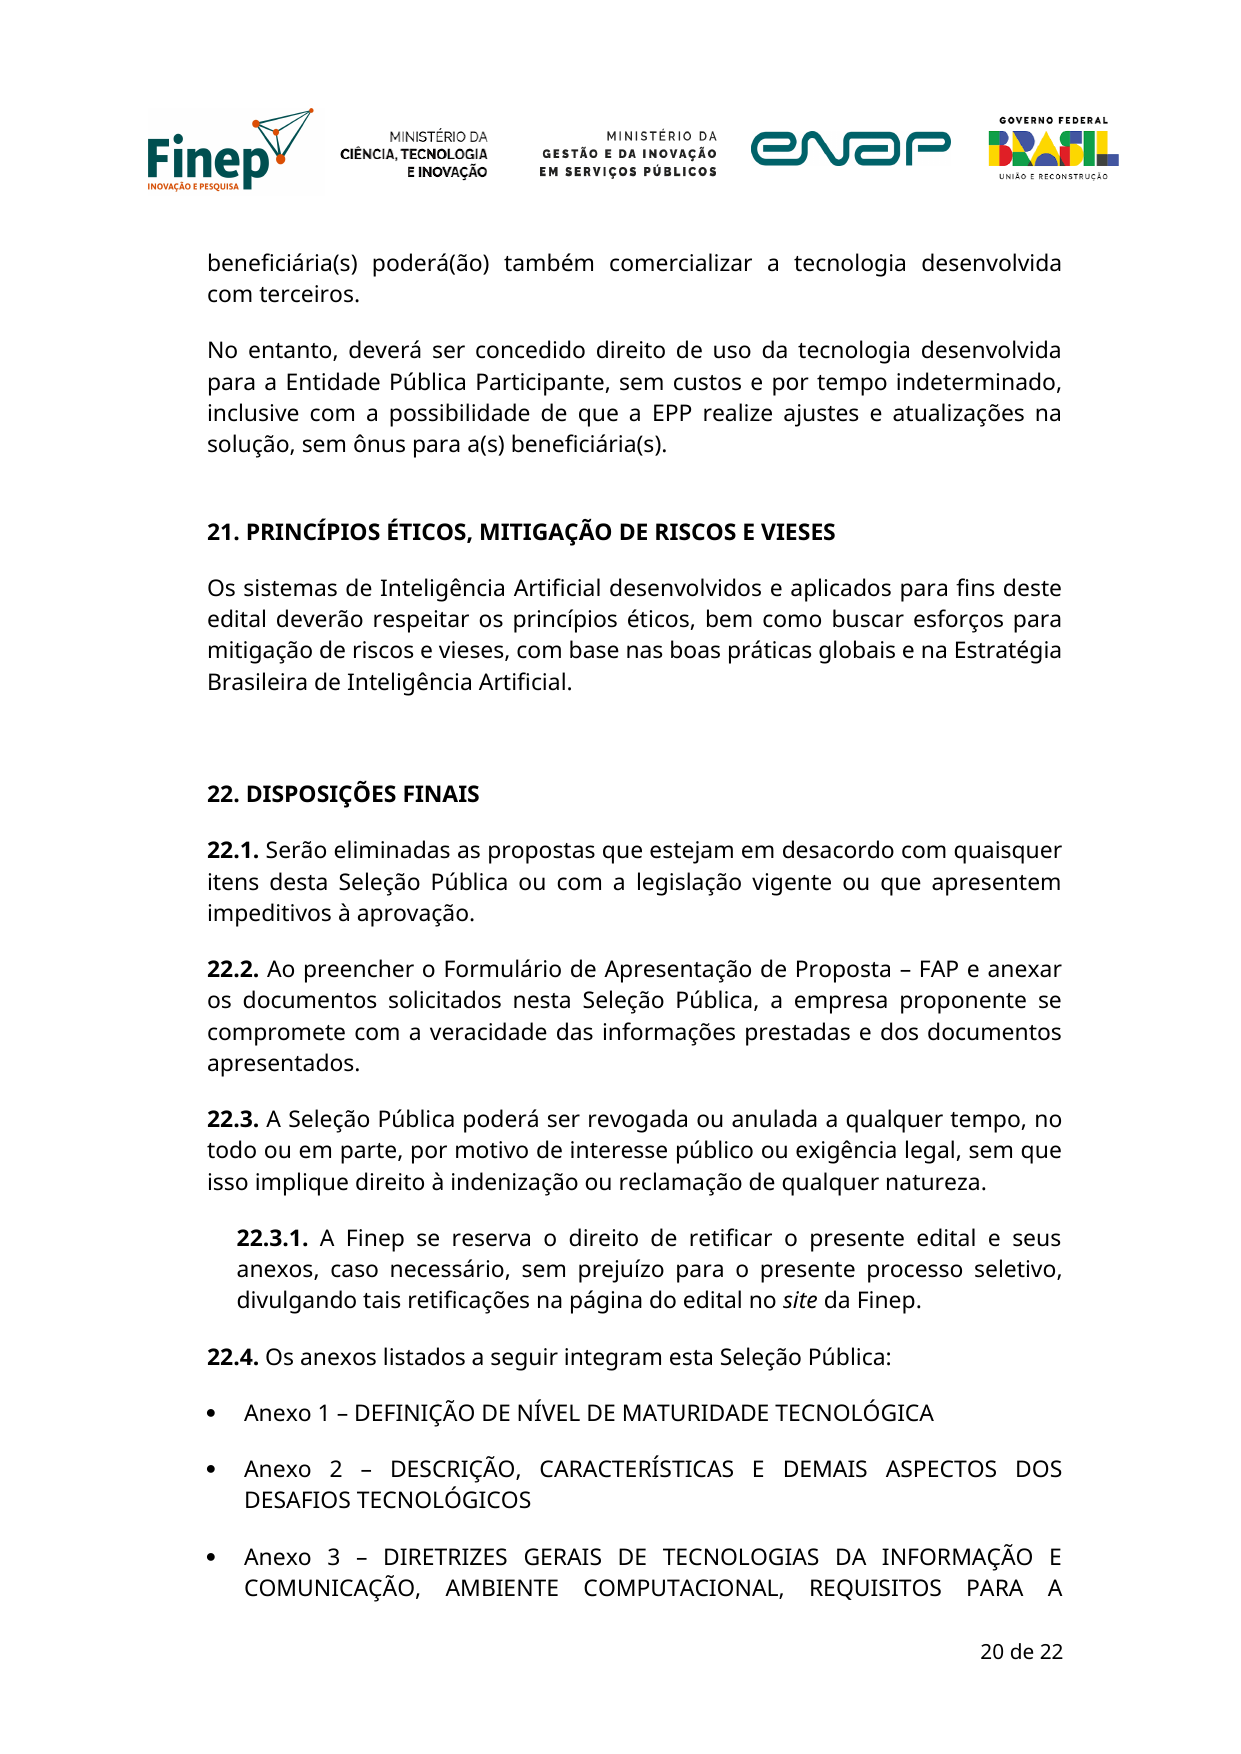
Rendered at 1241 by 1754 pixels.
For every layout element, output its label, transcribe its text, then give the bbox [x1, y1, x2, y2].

text 22.3.1. A Finep se reserva o direito de retificar o presente edital e seus anexos, caso necessário, sem prejuízo para o presente processo seletivo, divulgando tais retificações na página do edital no site da Finep. [236, 1222, 1063, 1316]
text Os sistemas de Inteligência Artificial desenvolvidos e aplicados para fins deste edital deverão respeitar os princípios éticos, bem como buscar esforços para mitigação de riscos e vieses, com base nas boas práticas globais e na Estratégia Brasileira de Inteligência Artificial. [207, 572, 1063, 697]
text 22.4. Os anexos listados a seguir integram esta Seleção Pública: [207, 1341, 1063, 1372]
text 22.2. Ao preencher o Formulário de Apresentação de Proposta – FAP e anexar os documentos solicitados nesta Seleção Pública, a empresa proponente se compromete com a veracidade das informações prestadas e dos documentos apresentados. [207, 953, 1063, 1078]
text 21. PRINCÍPIOS ÉTICOS, MITIGAÇÃO DE RISCOS E VIESES [207, 516, 1063, 547]
list Anexo 1 – DEFINIÇÃO DE NÍVEL DE MATURIDADE TECNOLÓGICA [207, 1397, 1063, 1428]
text 22.1. Serão eliminadas as propostas que estejam em desacordo com quaisquer itens desta Seleção Pública ou com a legislação vigente ou que apresentem impeditivos à aprovação. [207, 834, 1063, 928]
text 22. DISPOSIÇÕES FINAIS [207, 778, 1063, 809]
list Anexo 3 – DIRETRIZES GERAIS DE TECNOLOGIAS DA INFORMAÇÃO E COMUNICAÇÃO, AMBIENTE COMPUTACIONAL, REQUISITOS PARA A [207, 1541, 1063, 1603]
text No entanto, deverá ser concedido direito de uso da tecnologia desenvolvida para a Entidade Pública Participante, sem custos e por tempo indeterminado, inclusive com a possibilidade de que a EPP realize ajustes e atualizações na solução, sem ônus para a(s) beneficiária(s). [207, 334, 1063, 459]
text 22.3. A Seleção Pública poderá ser revogada ou anulada a qualquer tempo, no todo ou em parte, por motivo de interesse público ou exigência legal, sem que isso implique direito à indenização ou reclamação de qualquer natureza. [207, 1103, 1063, 1197]
list Anexo 2 – DESCRIÇÃO, CARACTERÍSTICAS E DEMAIS ASPECTOS DOS DESAFIOS TECNOLÓGICOS [207, 1453, 1063, 1516]
text beneficiária(s) poderá(ão) também comercializar a tecnologia desenvolvida com terceiros. [207, 247, 1063, 309]
